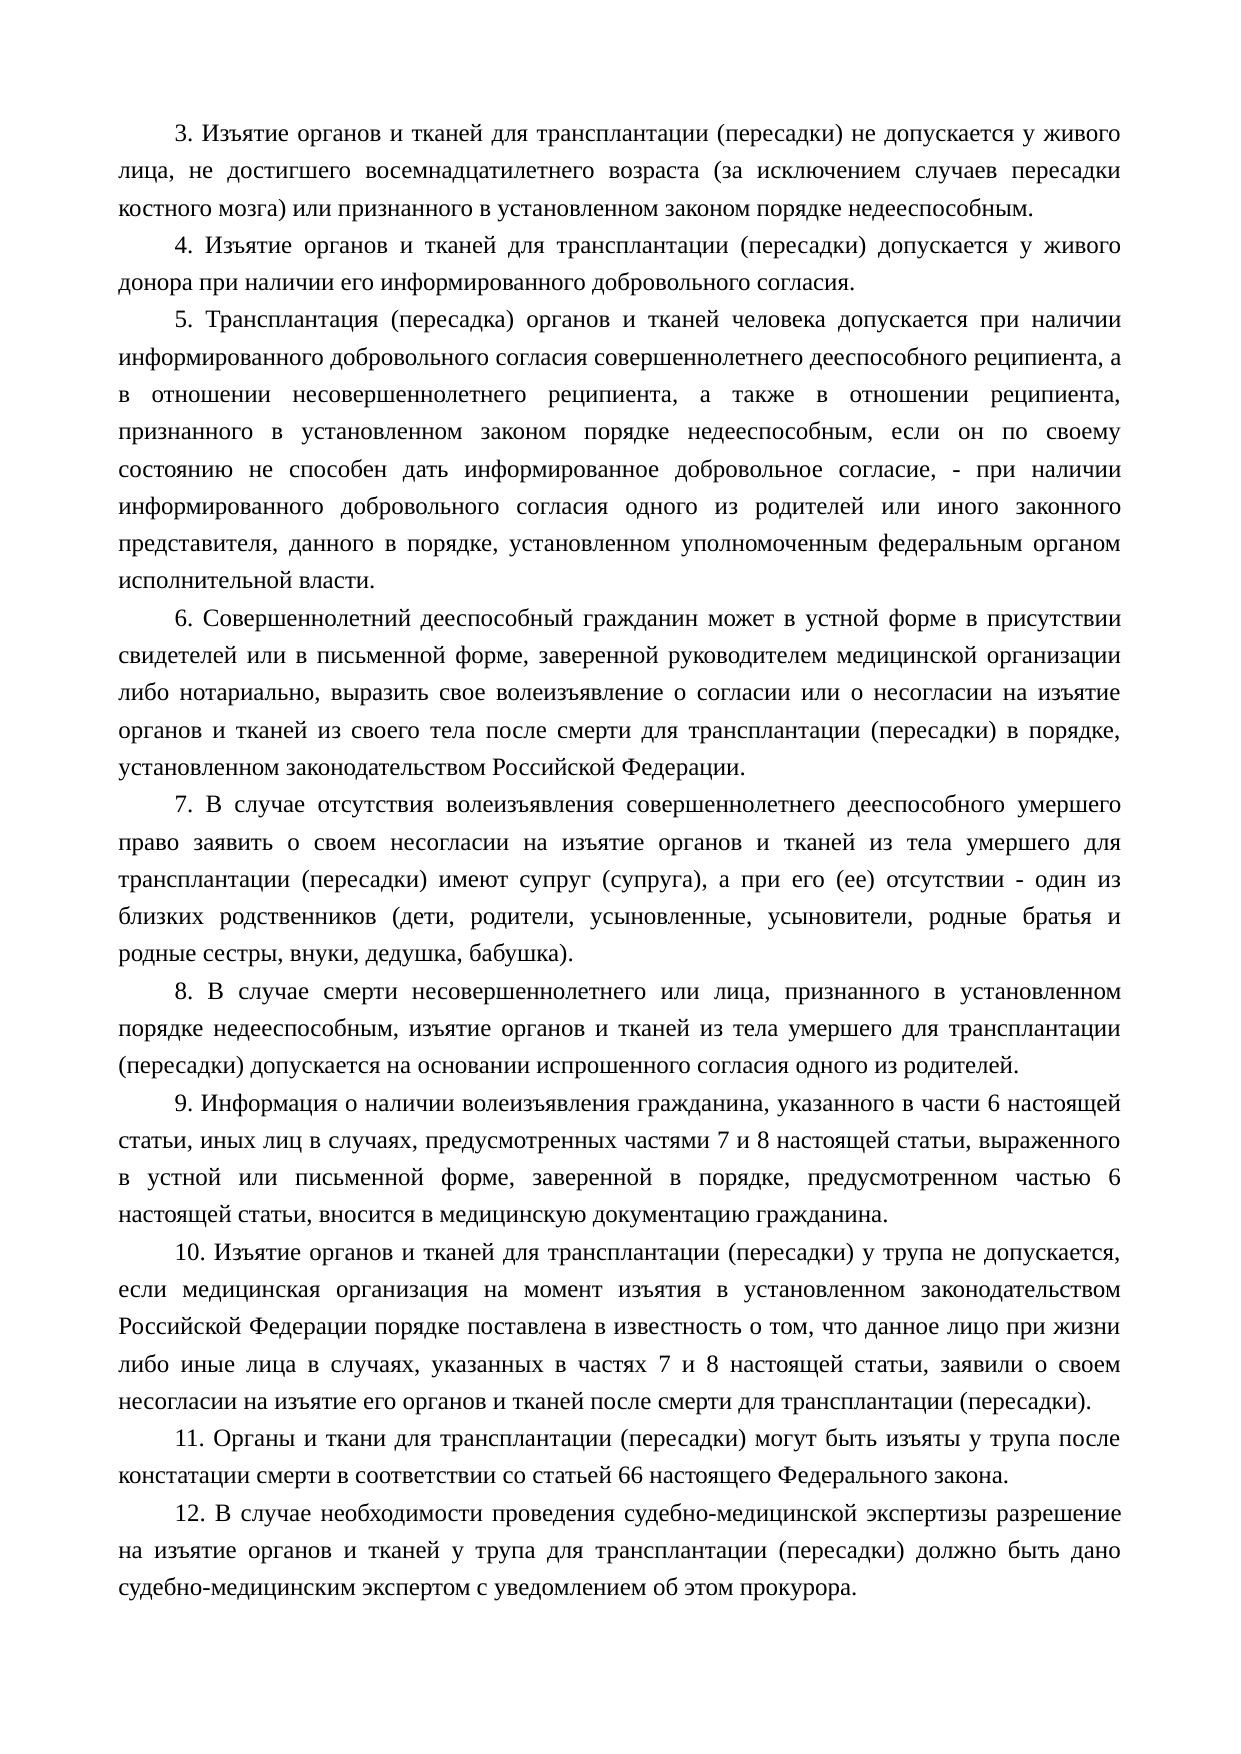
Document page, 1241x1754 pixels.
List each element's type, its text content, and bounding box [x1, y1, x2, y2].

text 8. В случае смерти несовершеннолетнего или лица, признанного в установленном порядке недееспособным, изъятие органов и тканей из тела умершего для трансплантации (пересадки) допускается на основании испрошенного согласия одного из родителей. [118, 976, 1122, 1079]
text 5. Трансплантация (пересадка) органов и тканей человека допускается при наличии информированного добровольного согласия совершеннолетнего дееспособного реципиента, а в отношении несовершеннолетнего реципиента, а также в отношении реципиента, признанного в установленном законом порядке недееспособным, если он по своему состоянию не способен дать информированное добровольное согласие, - при наличии информированного добровольного согласия одного из родителей или иного законного представителя, данного в порядке, установленном уполномоченным федеральным органом исполнительной власти. [118, 304, 1122, 594]
text 6. Совершеннолетний дееспособный гражданин может в устной форме в присутствии свидетелей или в письменной форме, заверенной руководителем медицинской организации либо нотариально, выразить свое волеизъявление о согласии или о несогласии на изъятие органов и тканей из своего тела после смерти для трансплантации (пересадки) в порядке, установленном законодательством Российской Федерации. [118, 603, 1122, 781]
text 11. Органы и ткани для трансплантации (пересадки) могут быть изъяты у трупа после констатации смерти в соответствии со статьей 66 настоящего Федерального закона. [118, 1423, 1122, 1489]
text 10. Изъятие органов и тканей для трансплантации (пересадки) у трупа не допускается, если медицинская организация на момент изъятия в установленном законодательством Российской Федерации порядке поставлена в известность о том, что данное лицо при жизни либо иные лица в случаях, указанных в частях 7 и 8 настоящей статьи, заявили о своем несогласии на изъятие его органов и тканей после смерти для трансплантации (пересадки). [118, 1237, 1122, 1415]
text 4. Изъятие органов и тканей для трансплантации (пересадки) допускается у живого донора при наличии его информированного добровольного согласия. [118, 230, 1122, 296]
text 12. В случае необходимости проведения судебно-медицинской экспертизы разрешение на изъятие органов и тканей у трупа для трансплантации (пересадки) должно быть дано судебно-медицинским экспертом с уведомлением об этом прокурора. [118, 1498, 1122, 1601]
text 7. В случае отсутствия волеизъявления совершеннолетнего дееспособного умершего право заявить о своем несогласии на изъятие органов и тканей из тела умершего для трансплантации (пересадки) имеют супруг (супруга), а при его (ее) отсутствии - один из близких родственников (дети, родители, усыновленные, усыновители, родные братья и родные сестры, внуки, дедушка, бабушка). [118, 789, 1122, 967]
text 9. Информация о наличии волеизъявления гражданина, указанного в части 6 настоящей статьи, иных лиц в случаях, предусмотренных частями 7 и 8 настоящей статьи, выраженного в устной или письменной форме, заверенной в порядке, предусмотренном частью 6 настоящей статьи, вносится в медицинскую документацию гражданина. [118, 1088, 1122, 1228]
text 3. Изъятие органов и тканей для трансплантации (пересадки) не допускается у живого лица, не достигшего восемнадцатилетнего возраста (за исключением случаев пересадки костного мозга) или признанного в установленном законом порядке недееспособным. [118, 118, 1122, 221]
